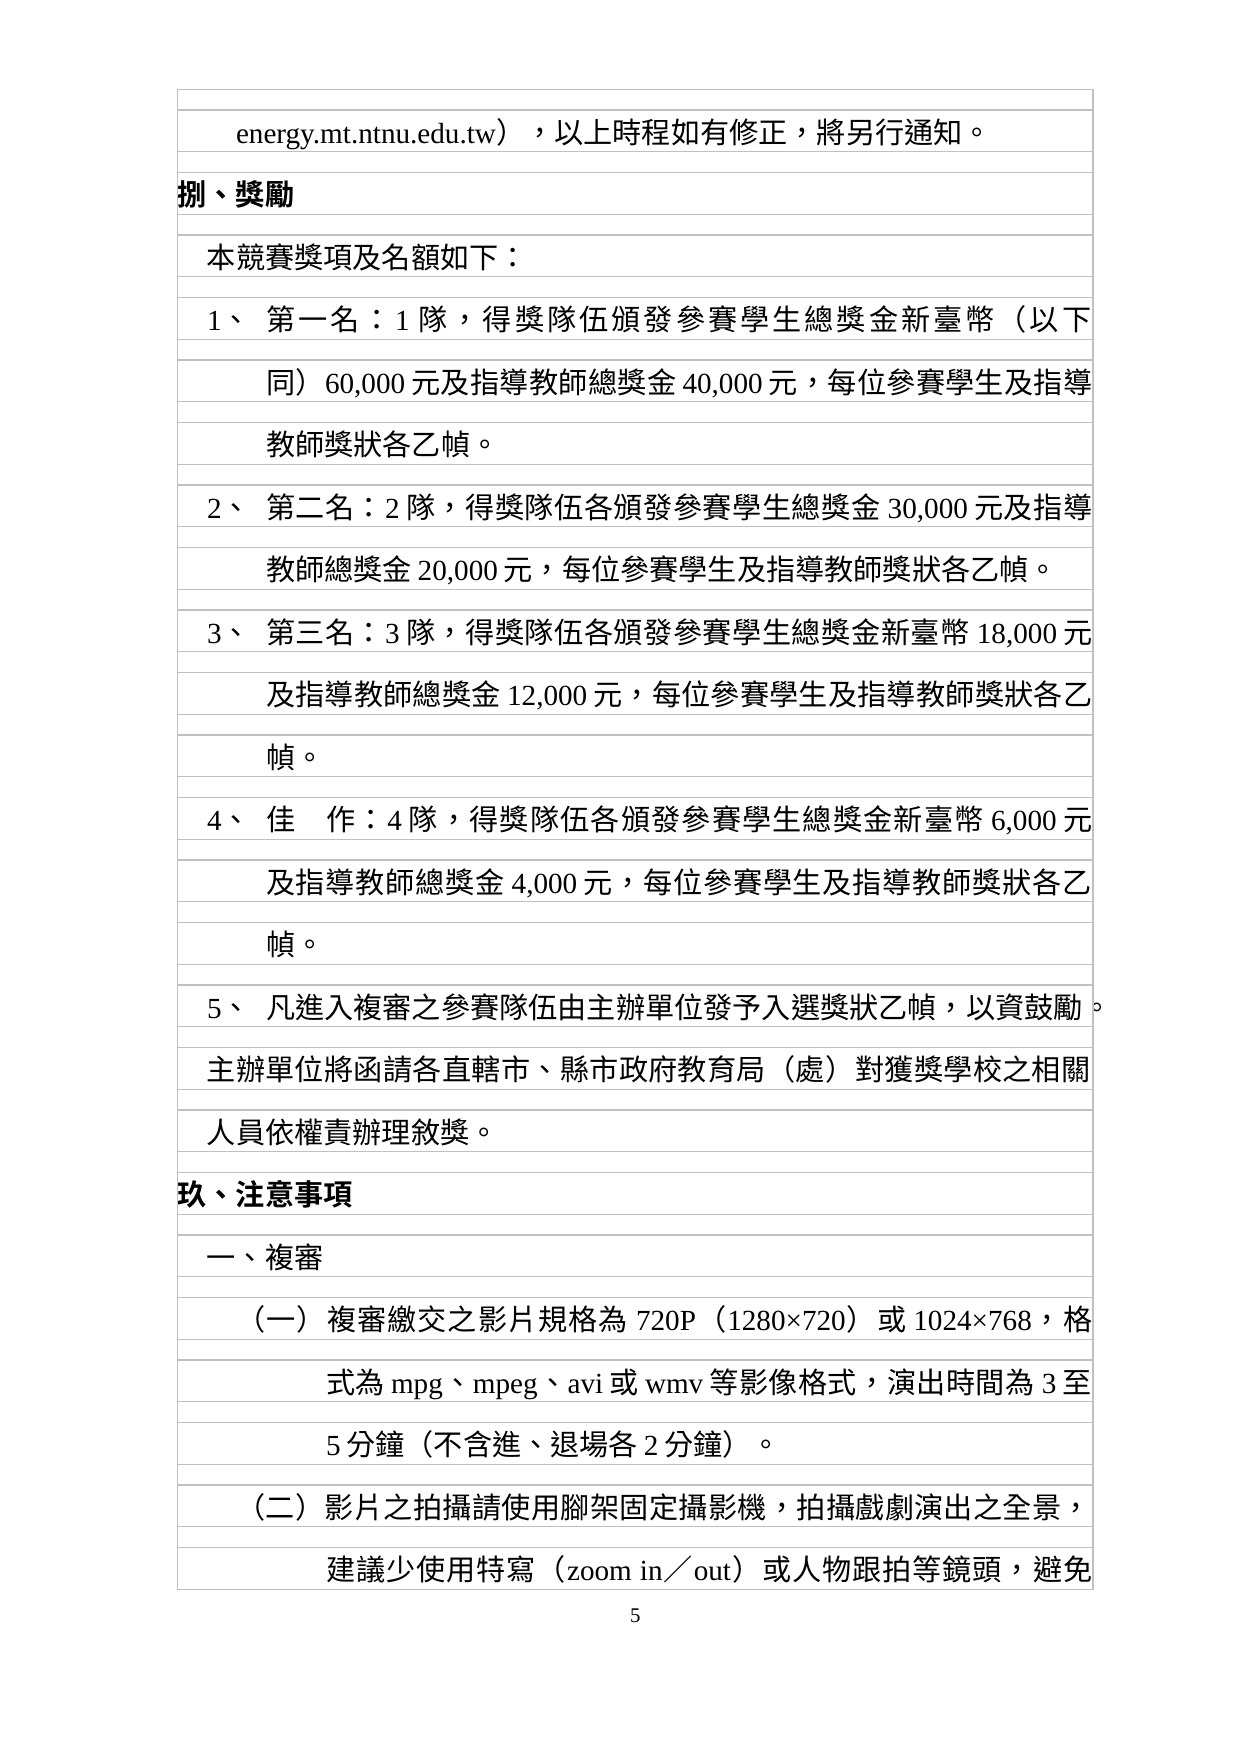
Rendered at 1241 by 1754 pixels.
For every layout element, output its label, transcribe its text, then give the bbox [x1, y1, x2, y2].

text 人員依權責辦理敘獎。 [206, 1111, 1092, 1151]
text （二）影片之拍攝請使用腳架固定攝影機，拍攝戲劇演出之全景，建議少使用特寫（zoom in／out）或人物跟拍等鏡頭，避免影像過度晃動；演員及旁白使用麥克風或迷你麥克風，務必清楚收錄聲音（請注意影片拍攝品質，以免影響評審計分）。 [236, 1548, 1092, 1589]
text （二）影片之拍攝請使用腳架固定攝影機，拍攝戲劇演出之全景，建議少使用特寫（zoom in／out）或人物跟拍等鏡頭，避免影像過度晃動；演員及旁白使用麥克風或迷你麥克風，務必清楚收錄聲音（請注意影片拍攝品質，以免影響評審計分）。 [236, 1486, 1092, 1526]
text [206, 1090, 1092, 1109]
list 第三名：3隊，得獎隊伍各頒發參賽學生總獎金新臺幣18,000元及指導教師總獎金12,000元，每位參賽學生及指導教師獎狀各乙幀。 [207, 673, 1092, 714]
list 第三名：3隊，得獎隊伍各頒發參賽學生總獎金新臺幣18,000元及指導教師總獎金12,000元，每位參賽學生及指導教師獎狀各乙幀。 [207, 652, 1092, 672]
list 第三名：3隊，得獎隊伍各頒發參賽學生總獎金新臺幣18,000元及指導教師總獎金12,000元，每位參賽學生及指導教師獎狀各乙幀。 [207, 736, 1092, 776]
list 第三名：3隊，得獎隊伍各頒發參賽學生總獎金新臺幣18,000元及指導教師總獎金12,000元，每位參賽學生及指導教師獎狀各乙幀。 [207, 611, 1092, 651]
list 第三名：3隊，得獎隊伍各頒發參賽學生總獎金新臺幣18,000元及指導教師總獎金12,000元，每位參賽學生及指導教師獎狀各乙幀。 [207, 715, 1092, 734]
text 5分鐘（不含進、退場各2分鐘）。 [236, 1423, 1092, 1464]
list [207, 527, 1092, 547]
text [178, 152, 1092, 172]
text [236, 1277, 1092, 1297]
list 第三名：3隊，得獎隊伍各頒發參賽學生總獎金新臺幣18,000元及指導教師總獎金12,000元，每位參賽學生及指導教師獎狀各乙幀。 [207, 590, 1092, 609]
text [207, 215, 1092, 234]
text [236, 1402, 1092, 1422]
text [178, 1152, 1092, 1172]
list 凡進入複審之參賽隊伍由主辦單位發予入選獎狀乙幀，以資鼓勵。 [207, 986, 1092, 1026]
list 教師獎狀各乙幀。 [207, 423, 1092, 464]
list [207, 465, 1092, 484]
text 主辦單位將函請各直轄市、縣市政府教育局（處）對獲獎學校之相關 [206, 1048, 1092, 1089]
text [234, 90, 1092, 109]
list 佳 作：4隊，得獎隊伍各頒發參賽學生總獎金新臺幣6,000元及指導教師總獎金4,000元，每位參賽學生及指導教師獎狀各乙幀。 [207, 798, 1092, 839]
list 佳 作：4隊，得獎隊伍各頒發參賽學生總獎金新臺幣6,000元及指導教師總獎金4,000元，每位參賽學生及指導教師獎狀各乙幀。 [207, 861, 1092, 901]
list 佳 作：4隊，得獎隊伍各頒發參賽學生總獎金新臺幣6,000元及指導教師總獎金4,000元，每位參賽學生及指導教師獎狀各乙幀。 [207, 902, 1092, 922]
text energy.mt.ntnu.edu.tw），以上時程如有修正，將另行通知。 [234, 111, 1092, 151]
text （二）影片之拍攝請使用腳架固定攝影機，拍攝戲劇演出之全景，建議少使用特寫（zoom in／out）或人物跟拍等鏡頭，避免影像過度晃動；演員及旁白使用麥克風或迷你麥克風，務必清楚收錄聲音（請注意影片拍攝品質，以免影響評審計分）。 [236, 1465, 1092, 1484]
list [207, 402, 1092, 422]
list 佳 作：4隊，得獎隊伍各頒發參賽學生總獎金新臺幣6,000元及指導教師總獎金4,000元，每位參賽學生及指導教師獎狀各乙幀。 [207, 923, 1092, 964]
text 捌、獎勵 [178, 173, 1092, 214]
list 佳 作：4隊，得獎隊伍各頒發參賽學生總獎金新臺幣6,000元及指導教師總獎金4,000元，每位參賽學生及指導教師獎狀各乙幀。 [207, 840, 1092, 859]
text [206, 1027, 1092, 1047]
text 式為mpg、mpeg、avi或wmv等影像格式，演出時間為3至 [236, 1361, 1092, 1401]
text （二）影片之拍攝請使用腳架固定攝影機，拍攝戲劇演出之全景，建議少使用特寫（zoom in／out）或人物跟拍等鏡頭，避免影像過度晃動；演員及旁白使用麥克風或迷你麥克風，務必清楚收錄聲音（請注意影片拍攝品質，以免影響評審計分）。 [236, 1527, 1092, 1547]
list 佳 作：4隊，得獎隊伍各頒發參賽學生總獎金新臺幣6,000元及指導教師總獎金4,000元，每位參賽學生及指導教師獎狀各乙幀。 [207, 777, 1092, 797]
list 第二名：2隊，得獎隊伍各頒發參賽學生總獎金30,000元及指導 [207, 486, 1092, 526]
text 玖、注意事項 [178, 1173, 1092, 1214]
list 同）60,000元及指導教師總獎金40,000元，每位參賽學生及指導 [207, 361, 1092, 401]
text （一）複審繳交之影片規格為720P（1280×720）或1024×768，格 [236, 1298, 1092, 1339]
text [178, 1215, 1092, 1234]
list 教師總獎金20,000元，每位參賽學生及指導教師獎狀各乙幀。 [207, 548, 1092, 589]
list [207, 277, 1092, 297]
list 第一名：1隊，得獎隊伍頒發參賽學生總獎金新臺幣（以下 [207, 298, 1092, 339]
list [207, 340, 1092, 359]
text [236, 1340, 1092, 1359]
text 本競賽獎項及名額如下： [207, 236, 1092, 276]
text 一、複審 [178, 1236, 1092, 1276]
list 凡進入複審之參賽隊伍由主辦單位發予入選獎狀乙幀，以資鼓勵。 [207, 965, 1092, 984]
